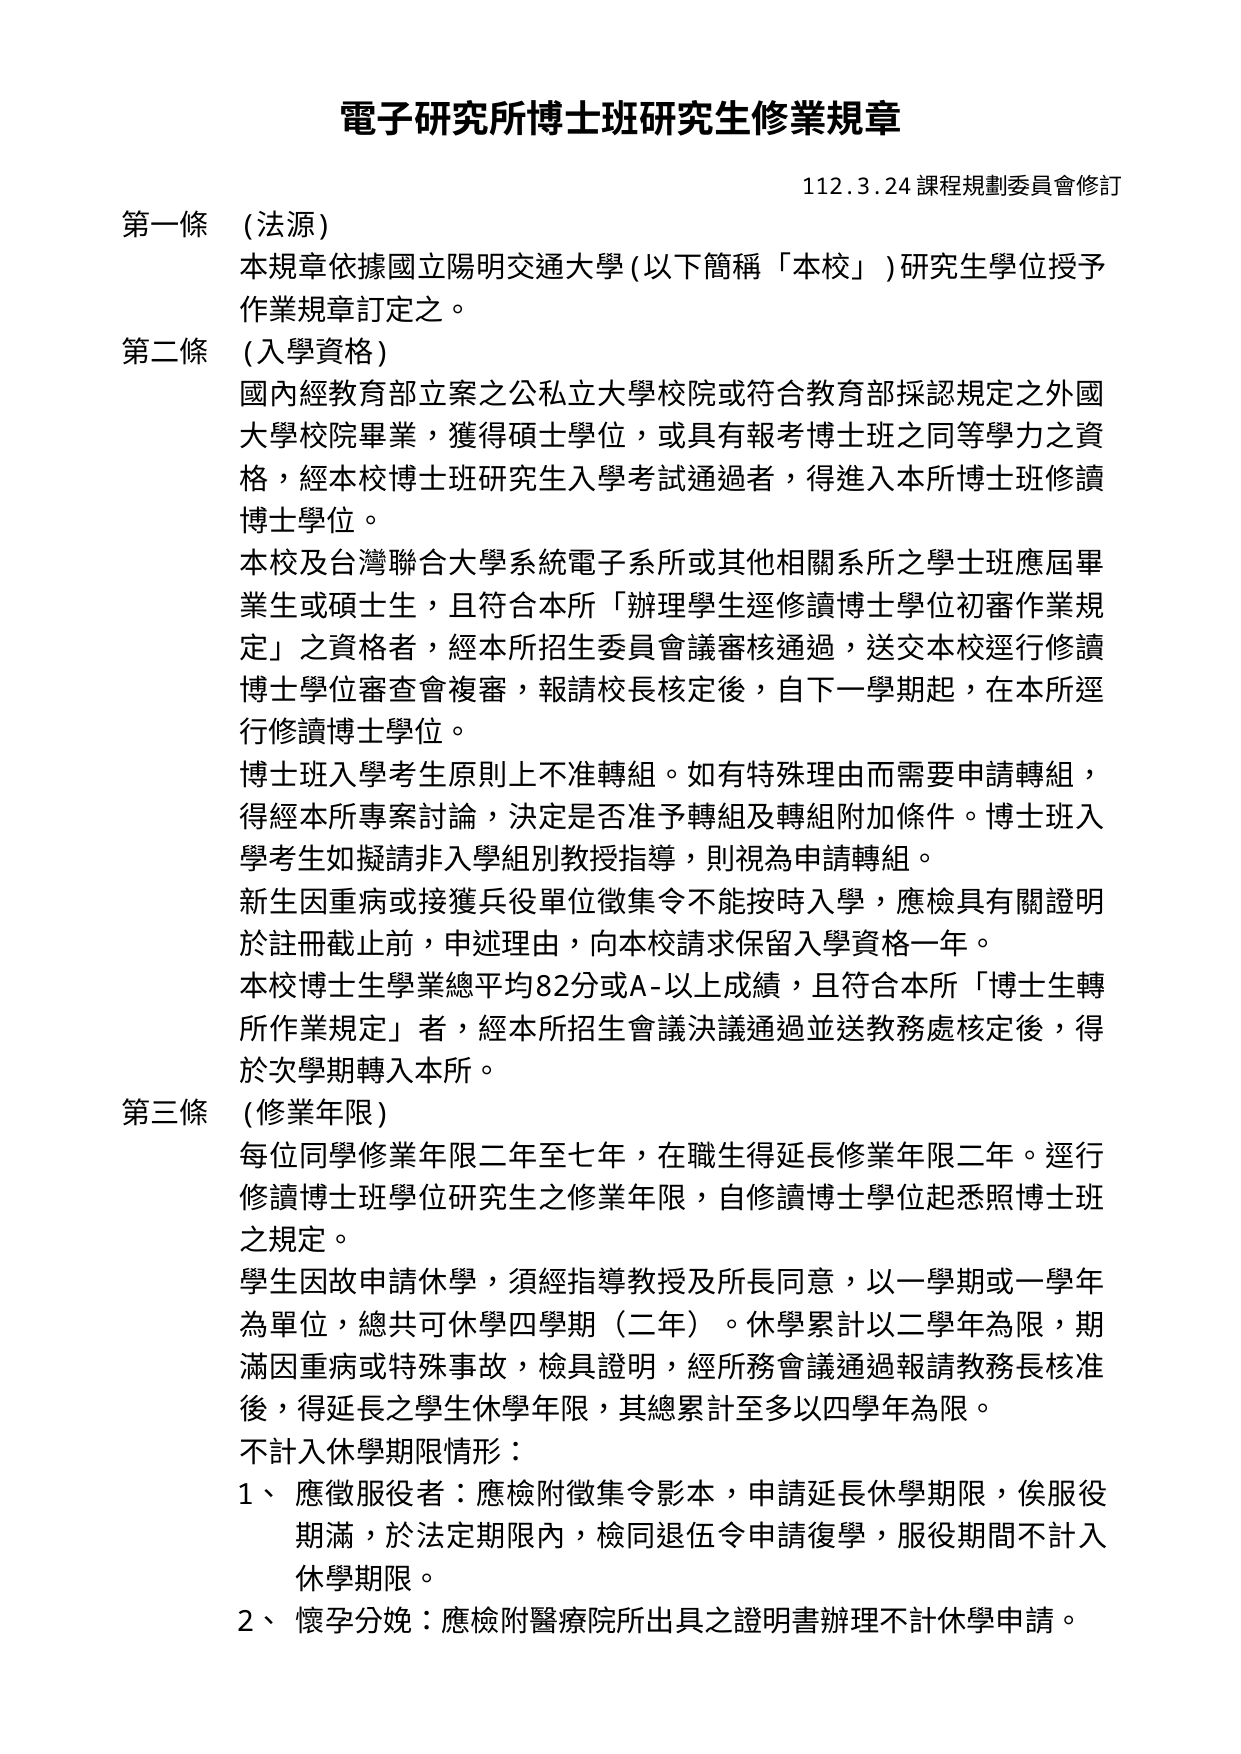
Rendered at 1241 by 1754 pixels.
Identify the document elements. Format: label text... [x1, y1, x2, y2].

text 電子研究所博士班研究生修業規章 [118, 89, 1122, 143]
table_cell 第二條 [118, 328, 236, 1090]
table_header (法源) 本規章依據國立陽明交通大學(以下簡稱「本校」)研究生學位授予作業規章訂定之。 [236, 201, 1122, 328]
table_cell (入學資格) 國內經教育部立案之公私立大學校院或符合教育部採認規定之外國大學校院畢業，獲得碩士學位，或具有報考博士班之同等學力之資格，經本校博士班研究生入學考試通過者，得進入本所博士班修讀博士學位。 本校及台灣聯合大學系統電子系所或其他相關系所之學士班應屆畢業生或碩士生，且符合本所「辦理學生逕修讀博士學位初審作業規定」之資格者，經本所招生委員會議審核通過，送交本校逕行修讀博士學位審查會複審，報請校長核定後，自下一學期起，在本所逕行修讀博士學位。 博士班入學考生原則上不准轉組。如有特殊理由而需要申請轉組，得經本所專案討論，決定是否准予轉組及轉組附加條件。博士班入學考生如擬請非入學組別教授指導，則視為申請轉組。 新生因重病或接獲兵役單位徵集令不能按時入學，應檢具有關證明於註冊截止前，申述理由，向本校請求保留入學資格一年。 本校博士生學業總平均82分或A-以上成績，且符合本所「博士生轉所作業規定」者，經本所招生會議決議通過並送教務處核定後，得於次學期轉入本所。 [236, 328, 1122, 1090]
table_cell (修業年限) 每位同學修業年限二年至七年，在職生得延長修業年限二年。逕行修讀博士班學位研究生之修業年限，自修讀博士學位起悉照博士班之規定。 學生因故申請休學，須經指導教授及所長同意，以一學期或一學年為單位，總共可休學四學期（二年）。休學累計以二學年為限，期滿因重病或特殊事故，檢具證明，經所務會議通過報請教務長核准後，得延長之學生休學年限，其總累計至多以四學年為限。 不計入休學期限情形： 應徵服役者：應檢附徵集令影本，申請延長休學期限，俟服役期滿，於法定期限內，檢同退伍令申請復學，服役期間不計入休學期限。 懷孕分娩：應檢附醫療院所出具之證明書辦理不計休學申請。 哺育三歲以下子女：應檢具醫院出具之證明書或子女出生證明，休學期間不計入休學期限。 除已修滿應修學分者得在當學期結束前辦理完畢外，學生在學期中申請該學期休學，須在學校行事曆所定之期末考試開始前辦理完畢。 [236, 1090, 1122, 1640]
table_header 第一條 [118, 201, 236, 328]
table_cell 第三條 [118, 1090, 236, 1640]
text 112.3.24課程規劃委員會修訂 [118, 168, 1122, 201]
